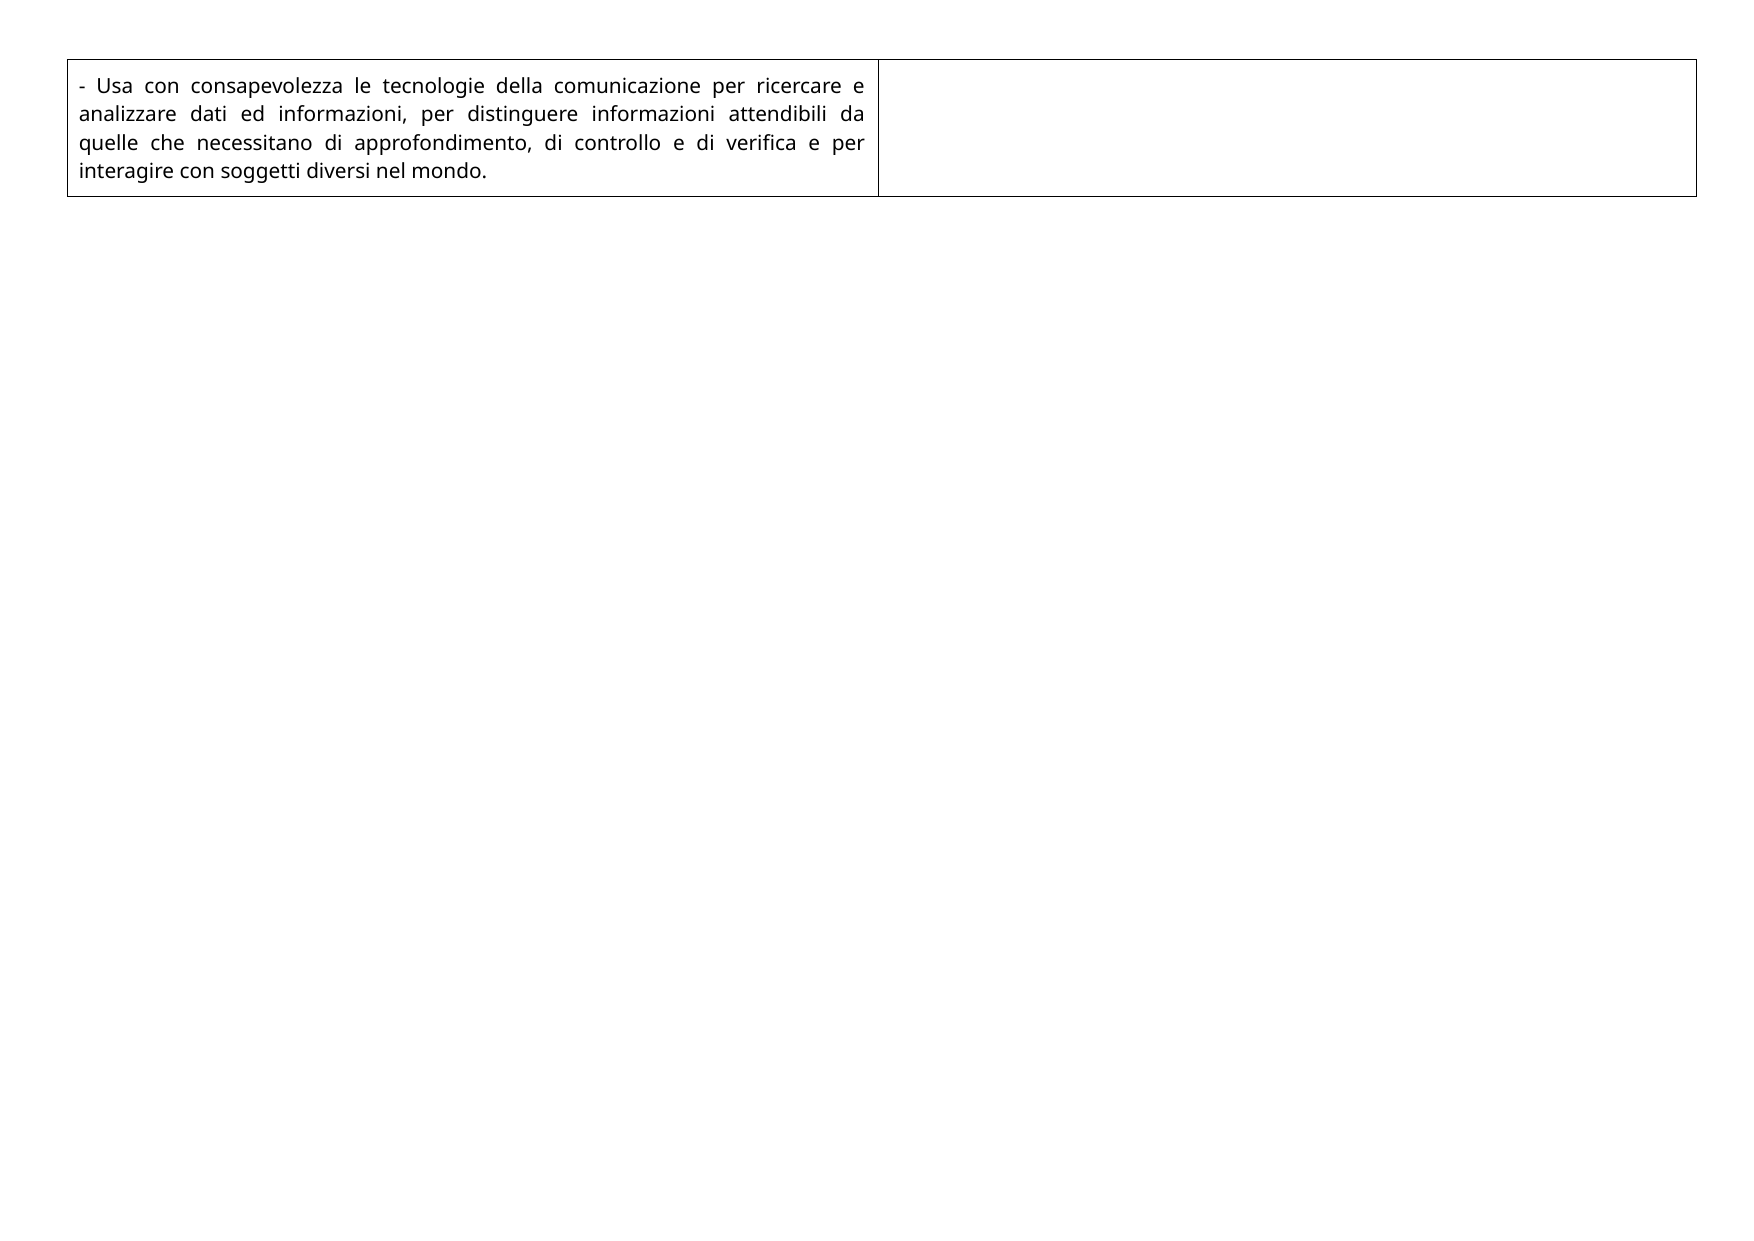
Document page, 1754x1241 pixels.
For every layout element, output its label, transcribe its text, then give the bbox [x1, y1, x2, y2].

table_cell [879, 60, 1696, 196]
table_cell - Usa con consapevolezza le tecnologie della comunicazione per ricercare e analizzare dati ed informazioni, per distinguere informazioni attendibili da quelle che necessitano di approfondimento, di controllo e di verifica e per interagire con soggetti diversi nel mondo. [68, 60, 878, 196]
